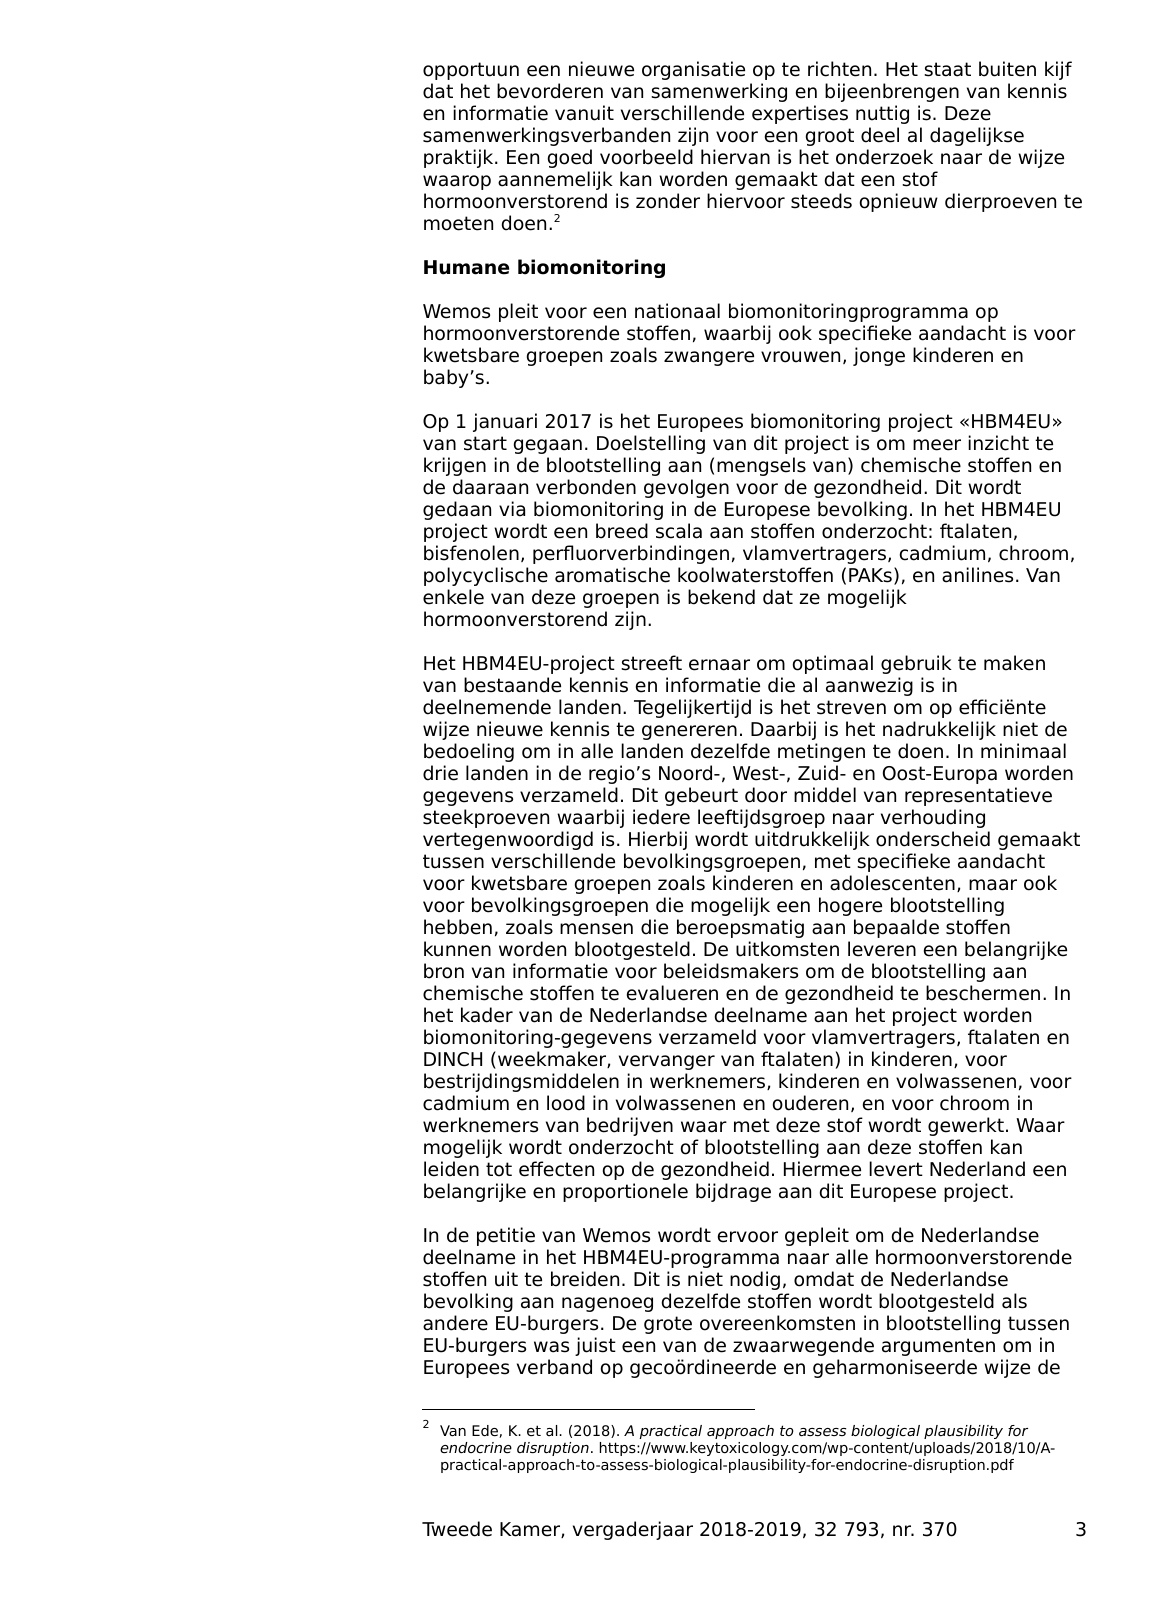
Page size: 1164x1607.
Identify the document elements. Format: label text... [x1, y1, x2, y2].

text Wemos pleit voor een nationaal biomonitoringprogramma op hormoonverstorende stoffen, waarbij ook specifieke aandacht is voor kwetsbare groepen zoals zwangere vrouwen, jonge kinderen en baby’s. [422, 301, 1087, 389]
subtitle Humane biomonitoring [422, 257, 1087, 279]
text In de petitie van Wemos wordt ervoor gepleit om de Nederlandse deelname in het HBM4EU-programma naar alle hormoonverstorende stoffen uit te breiden. Dit is niet nodig, omdat de Nederlandse bevolking aan nagenoeg dezelfde stoffen wordt blootgesteld als andere EU-burgers. De grote overeenkomsten in blootstelling tussen EU-burgers was juist een van de zwaarwegende argumenten om in Europees verband op gecoördineerde en geharmoniseerde wijze de [422, 1225, 1087, 1379]
text opportuun een nieuwe organisatie op te richten. Het staat buiten kijf dat het bevorderen van samenwerking en bijeenbrengen van kennis en informatie vanuit verschillende expertises nuttig is. Deze samenwerkingsverbanden zijn voor een groot deel al dagelijkse praktijk. Een goed voorbeeld hiervan is het onderzoek naar de wijze waarop aannemelijk kan worden gemaakt dat een stof hormoonverstorend is zonder hiervoor steeds opnieuw dierproeven te moeten doen. [422, 59, 1087, 235]
text Van Ede, K. et al. (2018). A practical approach to assess biological plausibility for endocrine disruption. https://www.keytoxicology.com/wp-content/uploads/2018/10/A-practical-approach-to-assess-biological-plausibility-for-endocrine-disruption.pdf [422, 1418, 1087, 1474]
text Op 1 januari 2017 is het Europees biomonitoring project «HBM4EU» van start gegaan. Doelstelling van dit project is om meer inzicht te krijgen in de blootstelling aan (mengsels van) chemische stoffen en de daaraan verbonden gevolgen voor de gezondheid. Dit wordt gedaan via biomonitoring in de Europese bevolking. In het HBM4EU project wordt een breed scala aan stoffen onderzocht: ftalaten, bisfenolen, perfluorverbindingen, vlamvertragers, cadmium, chroom, polycyclische aromatische koolwaterstoffen (PAKs), en anilines. Van enkele van deze groepen is bekend dat ze mogelijk hormoonverstorend zijn. [422, 411, 1087, 631]
text Het HBM4EU-project streeft ernaar om optimaal gebruik te maken van bestaande kennis en informatie die al aanwezig is in deelnemende landen. Tegelijkertijd is het streven om op efficiënte wijze nieuwe kennis te genereren. Daarbij is het nadrukkelijk niet de bedoeling om in alle landen dezelfde metingen te doen. In minimaal drie landen in de regio’s Noord-, West-, Zuid- en Oost-Europa worden gegevens verzameld. Dit gebeurt door middel van representatieve steekproeven waarbij iedere leeftijdsgroep naar verhouding vertegenwoordigd is. Hierbij wordt uitdrukkelijk onderscheid gemaakt tussen verschillende bevolkingsgroepen, met specifieke aandacht voor kwetsbare groepen zoals kinderen en adolescenten, maar ook voor bevolkingsgroepen die mogelijk een hogere blootstelling hebben, zoals mensen die beroepsmatig aan bepaalde stoffen kunnen worden blootgesteld. De uitkomsten leveren een belangrijke bron van informatie voor beleidsmakers om de blootstelling aan chemische stoffen te evalueren en de gezondheid te beschermen. In het kader van de Nederlandse deelname aan het project worden biomonitoring-gegevens verzameld voor vlamvertragers, ftalaten en DINCH (weekmaker, vervanger van ftalaten) in kinderen, voor bestrijdingsmiddelen in werknemers, kinderen en volwassenen, voor cadmium en lood in volwassenen en ouderen, en voor chroom in werknemers van bedrijven waar met deze stof wordt gewerkt. Waar mogelijk wordt onderzocht of blootstelling aan deze stoffen kan leiden tot effecten op de gezondheid. Hiermee levert Nederland een belangrijke en proportionele bijdrage aan dit Europese project. [422, 653, 1087, 1203]
